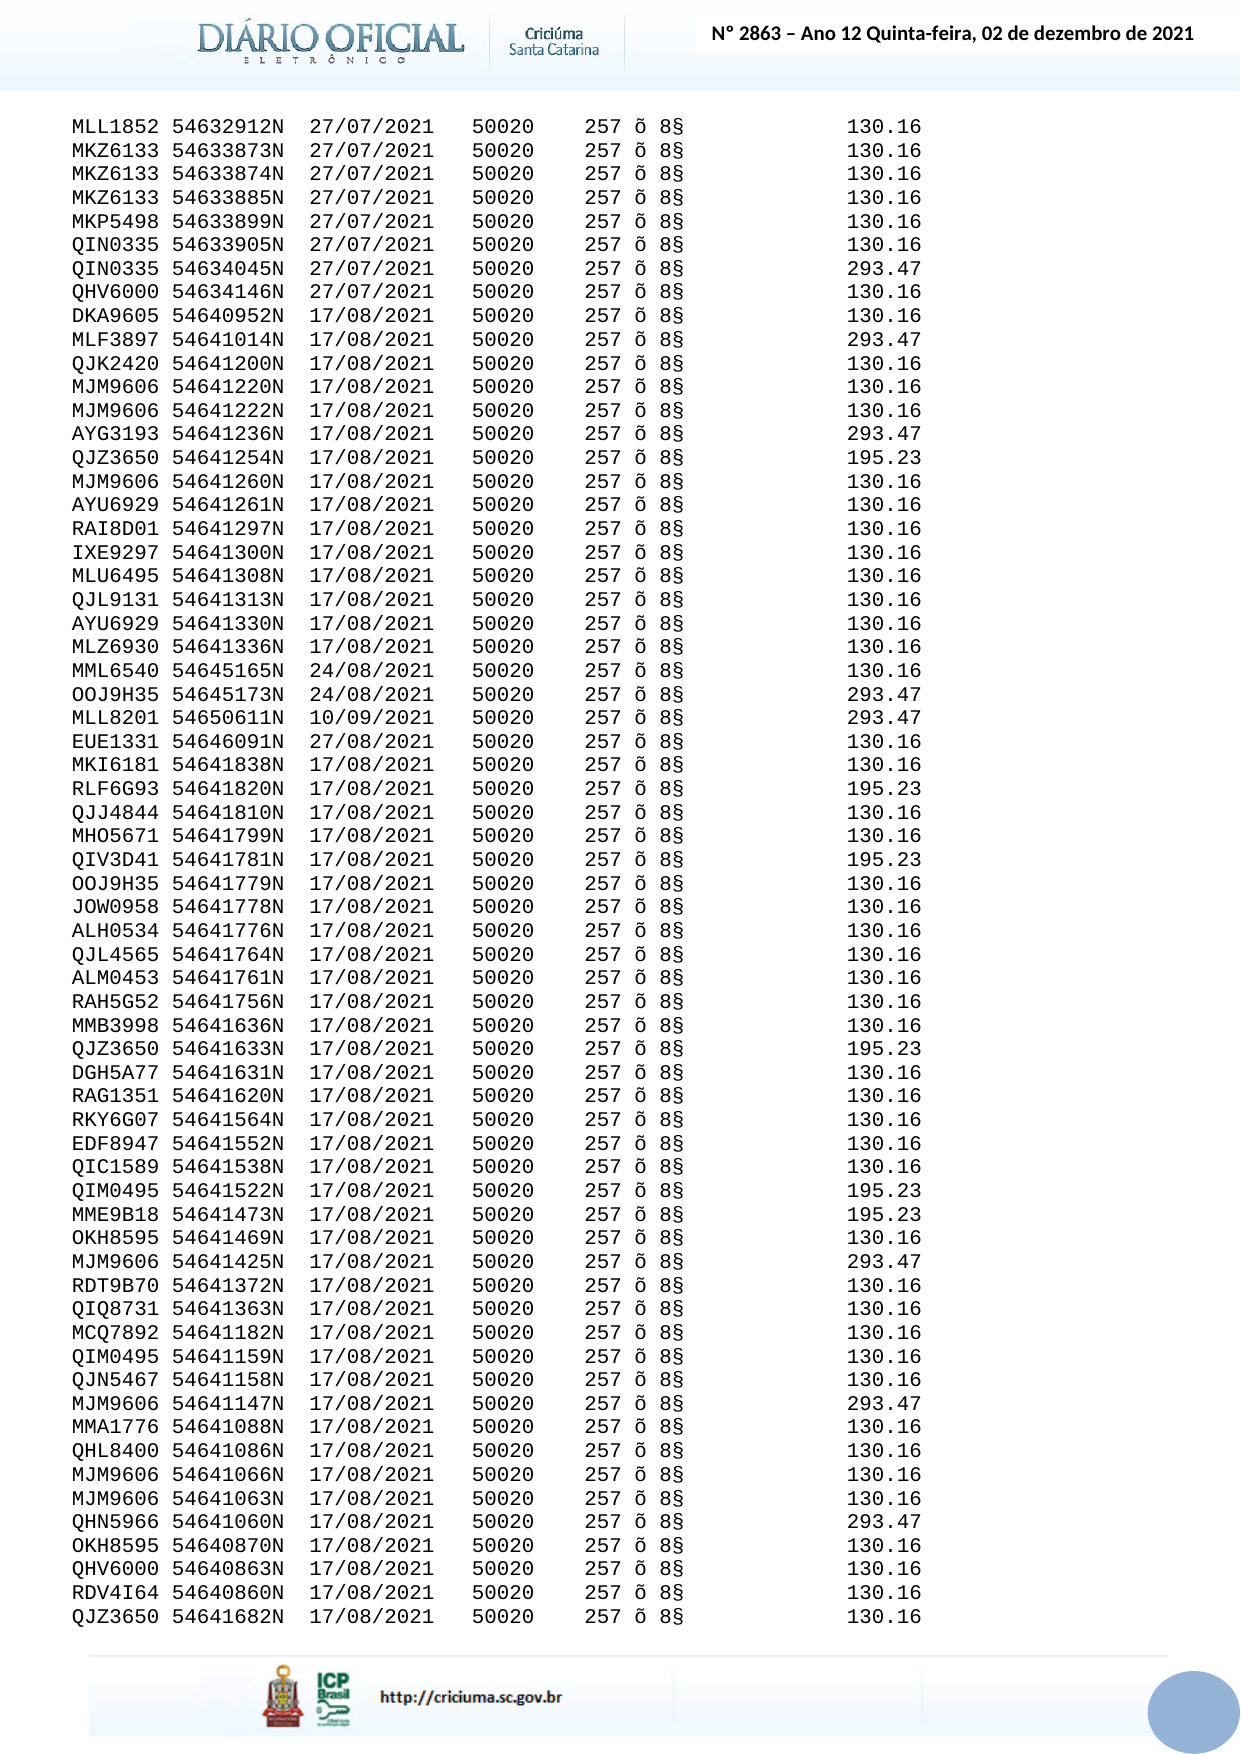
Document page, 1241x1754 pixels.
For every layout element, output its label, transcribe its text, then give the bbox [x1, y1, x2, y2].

text MLU6495 54641308N 17/08/2021 50020 257 õ 8§ 130.16 [59, 565, 1181, 589]
text RAH5G52 54641756N 17/08/2021 50020 257 õ 8§ 130.16 [59, 991, 1181, 1014]
text QJK2420 54641200N 17/08/2021 50020 257 õ 8§ 130.16 [59, 352, 1181, 376]
text QJL9131 54641313N 17/08/2021 50020 257 õ 8§ 130.16 [59, 589, 1181, 613]
text MMB3998 54641636N 17/08/2021 50020 257 õ 8§ 130.16 [59, 1014, 1181, 1038]
text OKH8595 54641469N 17/08/2021 50020 257 õ 8§ 130.16 [59, 1227, 1181, 1251]
text MLL8201 54650611N 10/09/2021 50020 257 õ 8§ 293.47 [59, 707, 1181, 731]
text MJM9606 54641220N 17/08/2021 50020 257 õ 8§ 130.16 [59, 376, 1181, 400]
text AYG3193 54641236N 17/08/2021 50020 257 õ 8§ 293.47 [59, 423, 1181, 447]
text MHO5671 54641799N 17/08/2021 50020 257 õ 8§ 130.16 [59, 825, 1181, 849]
text MKP5498 54633899N 27/07/2021 50020 257 õ 8§ 130.16 [59, 211, 1181, 234]
text QJZ3650 54641633N 17/08/2021 50020 257 õ 8§ 195.23 [59, 1038, 1181, 1062]
text QIC1589 54641538N 17/08/2021 50020 257 õ 8§ 130.16 [59, 1156, 1181, 1180]
text JOW0958 54641778N 17/08/2021 50020 257 õ 8§ 130.16 [59, 896, 1181, 920]
text AYU6929 54641261N 17/08/2021 50020 257 õ 8§ 130.16 [59, 494, 1181, 518]
text OOJ9H35 54641779N 17/08/2021 50020 257 õ 8§ 130.16 [59, 873, 1181, 896]
text QIM0495 54641159N 17/08/2021 50020 257 õ 8§ 130.16 [59, 1346, 1181, 1369]
text QIN0335 54633905N 27/07/2021 50020 257 õ 8§ 130.16 [59, 234, 1181, 258]
text QJJ4844 54641810N 17/08/2021 50020 257 õ 8§ 130.16 [59, 802, 1181, 825]
text MJM9606 54641066N 17/08/2021 50020 257 õ 8§ 130.16 [59, 1464, 1181, 1487]
text MJM9606 54641260N 17/08/2021 50020 257 õ 8§ 130.16 [59, 471, 1181, 494]
text RKY6G07 54641564N 17/08/2021 50020 257 õ 8§ 130.16 [59, 1109, 1181, 1133]
text QJL4565 54641764N 17/08/2021 50020 257 õ 8§ 130.16 [59, 944, 1181, 967]
text MME9B18 54641473N 17/08/2021 50020 257 õ 8§ 195.23 [59, 1204, 1181, 1227]
text QJN5467 54641158N 17/08/2021 50020 257 õ 8§ 130.16 [59, 1369, 1181, 1393]
text QJZ3650 54641682N 17/08/2021 50020 257 õ 8§ 130.16 [59, 1606, 1181, 1629]
text MKZ6133 54633885N 27/07/2021 50020 257 õ 8§ 130.16 [59, 187, 1181, 211]
text QIV3D41 54641781N 17/08/2021 50020 257 õ 8§ 195.23 [59, 849, 1181, 873]
text RLF6G93 54641820N 17/08/2021 50020 257 õ 8§ 195.23 [59, 778, 1181, 802]
text RAI8D01 54641297N 17/08/2021 50020 257 õ 8§ 130.16 [59, 518, 1181, 542]
text QIQ8731 54641363N 17/08/2021 50020 257 õ 8§ 130.16 [59, 1298, 1181, 1322]
text MKZ6133 54633873N 27/07/2021 50020 257 õ 8§ 130.16 [59, 140, 1181, 163]
text MJM9606 54641147N 17/08/2021 50020 257 õ 8§ 293.47 [59, 1393, 1181, 1417]
text MKZ6133 54633874N 27/07/2021 50020 257 õ 8§ 130.16 [59, 163, 1181, 187]
text IXE9297 54641300N 17/08/2021 50020 257 õ 8§ 130.16 [59, 542, 1181, 565]
text ALM0453 54641761N 17/08/2021 50020 257 õ 8§ 130.16 [59, 967, 1181, 991]
text QIM0495 54641522N 17/08/2021 50020 257 õ 8§ 195.23 [59, 1180, 1181, 1204]
text EDF8947 54641552N 17/08/2021 50020 257 õ 8§ 130.16 [59, 1133, 1181, 1156]
text OKH8595 54640870N 17/08/2021 50020 257 õ 8§ 130.16 [59, 1535, 1181, 1558]
text QIN0335 54634045N 27/07/2021 50020 257 õ 8§ 293.47 [59, 258, 1181, 282]
text MKI6181 54641838N 17/08/2021 50020 257 õ 8§ 130.16 [59, 754, 1181, 778]
text QHV6000 54640863N 17/08/2021 50020 257 õ 8§ 130.16 [59, 1558, 1181, 1582]
text RDV4I64 54640860N 17/08/2021 50020 257 õ 8§ 130.16 [59, 1582, 1181, 1606]
text MLL1852 54632912N 27/07/2021 50020 257 õ 8§ 130.16 [59, 116, 1181, 140]
text MLZ6930 54641336N 17/08/2021 50020 257 õ 8§ 130.16 [59, 636, 1181, 660]
text MJM9606 54641425N 17/08/2021 50020 257 õ 8§ 293.47 [59, 1251, 1181, 1275]
text MLF3897 54641014N 17/08/2021 50020 257 õ 8§ 293.47 [59, 329, 1181, 352]
text RDT9B70 54641372N 17/08/2021 50020 257 õ 8§ 130.16 [59, 1275, 1181, 1298]
text MMA1776 54641088N 17/08/2021 50020 257 õ 8§ 130.16 [59, 1417, 1181, 1440]
text QJZ3650 54641254N 17/08/2021 50020 257 õ 8§ 195.23 [59, 447, 1181, 471]
text MJM9606 54641222N 17/08/2021 50020 257 õ 8§ 130.16 [59, 400, 1181, 423]
text RAG1351 54641620N 17/08/2021 50020 257 õ 8§ 130.16 [59, 1086, 1181, 1109]
text MJM9606 54641063N 17/08/2021 50020 257 õ 8§ 130.16 [59, 1487, 1181, 1511]
text QHV6000 54634146N 27/07/2021 50020 257 õ 8§ 130.16 [59, 282, 1181, 305]
text EUE1331 54646091N 27/08/2021 50020 257 õ 8§ 130.16 [59, 731, 1181, 754]
text DGH5A77 54641631N 17/08/2021 50020 257 õ 8§ 130.16 [59, 1062, 1181, 1086]
text MML6540 54645165N 24/08/2021 50020 257 õ 8§ 130.16 [59, 660, 1181, 683]
text ALH0534 54641776N 17/08/2021 50020 257 õ 8§ 130.16 [59, 920, 1181, 944]
text DKA9605 54640952N 17/08/2021 50020 257 õ 8§ 130.16 [59, 305, 1181, 329]
text MCQ7892 54641182N 17/08/2021 50020 257 õ 8§ 130.16 [59, 1322, 1181, 1346]
text QHN5966 54641060N 17/08/2021 50020 257 õ 8§ 293.47 [59, 1511, 1181, 1535]
text QHL8400 54641086N 17/08/2021 50020 257 õ 8§ 130.16 [59, 1440, 1181, 1464]
text AYU6929 54641330N 17/08/2021 50020 257 õ 8§ 130.16 [59, 613, 1181, 636]
text OOJ9H35 54645173N 24/08/2021 50020 257 õ 8§ 293.47 [59, 683, 1181, 707]
